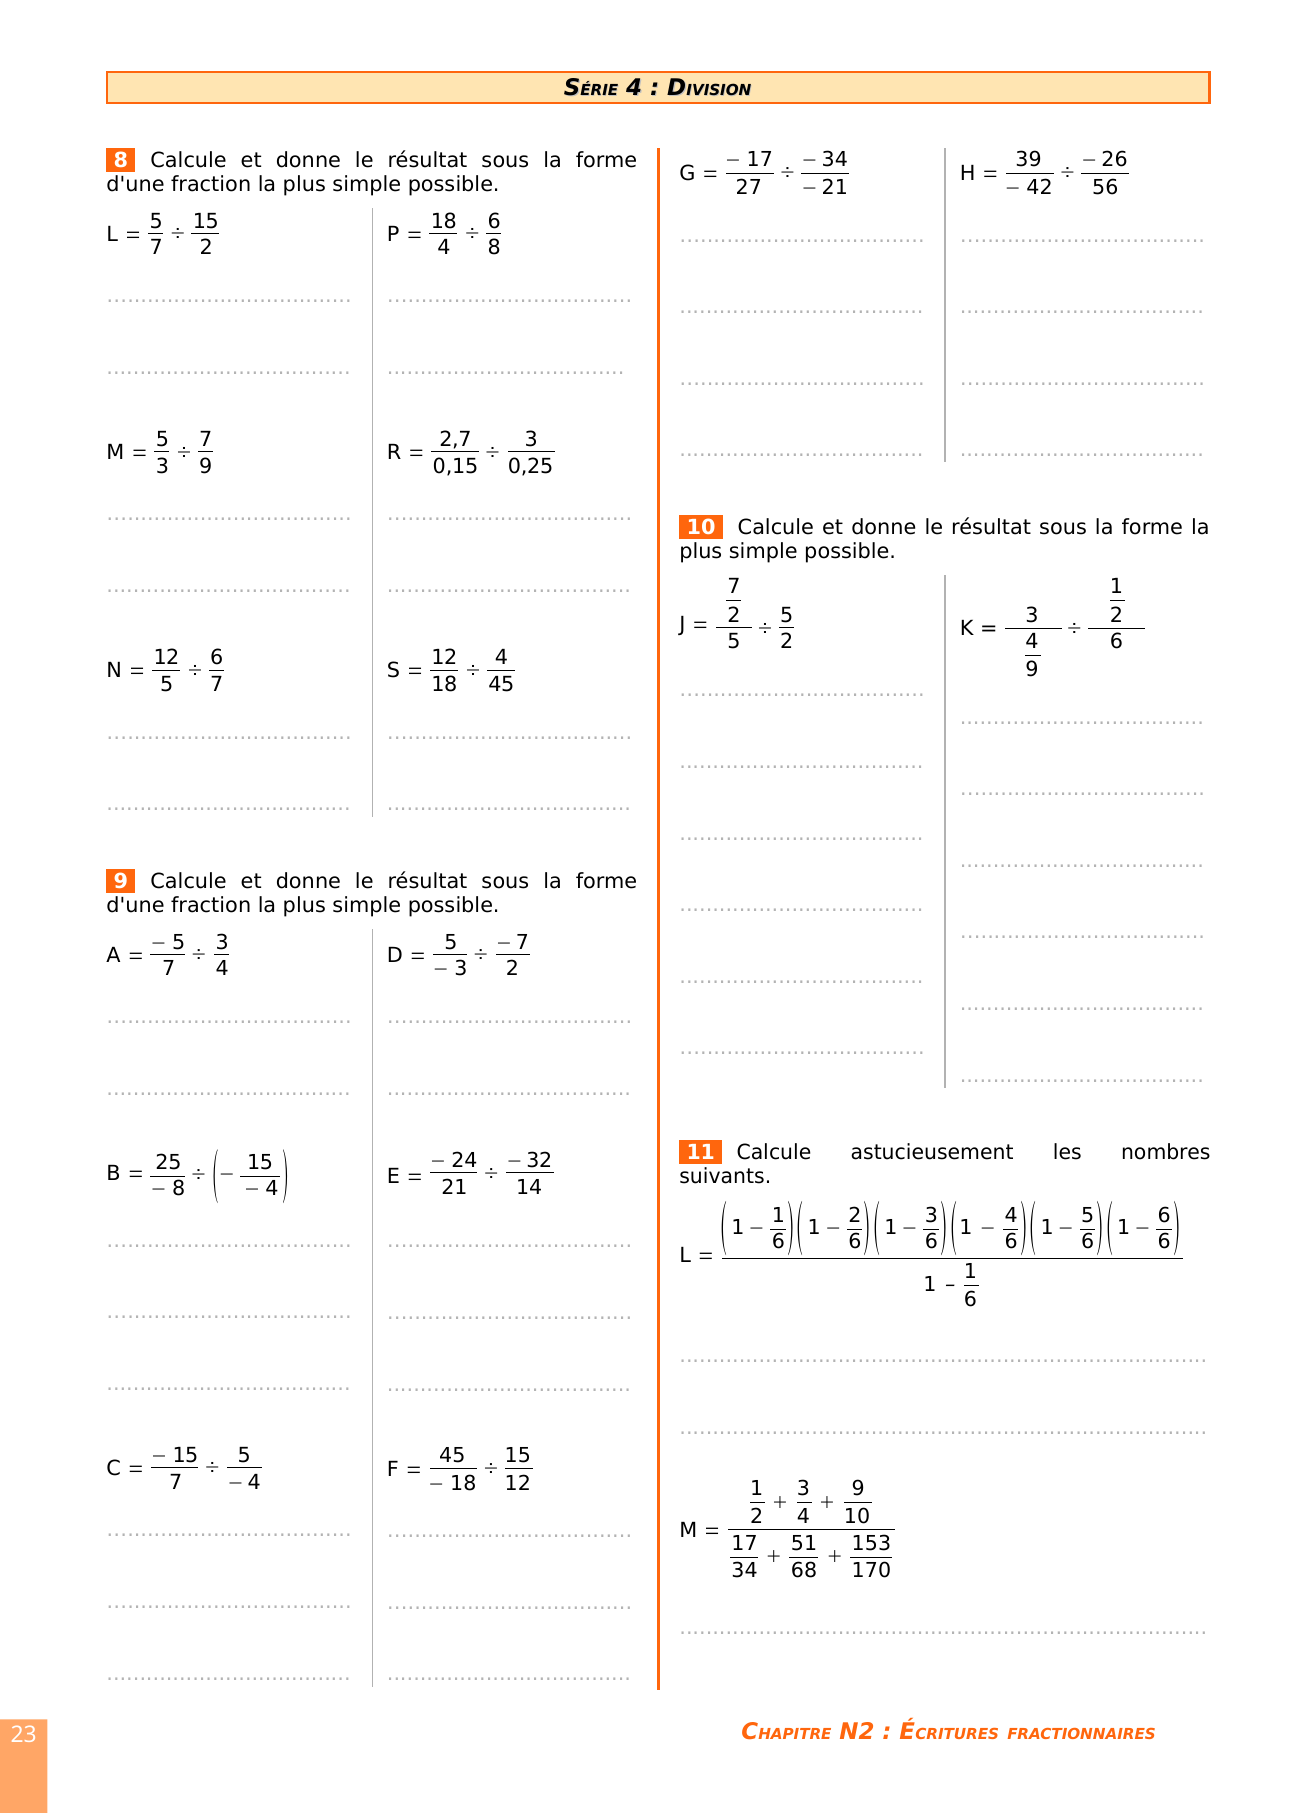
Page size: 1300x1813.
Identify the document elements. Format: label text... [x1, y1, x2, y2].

text ….................................. [679, 366, 930, 390]
text ..................................... [106, 1371, 357, 1395]
text J = [679, 575, 930, 654]
text ….................................. [106, 1589, 357, 1613]
text ..................................... [387, 573, 638, 597]
text ................................................................................ [679, 1415, 1211, 1439]
text ..................................... [679, 892, 930, 916]
list K = [959, 575, 1211, 681]
text ….................................. [387, 1518, 638, 1542]
list Calcule et donne le résultat sous la forme la plus simple possible. [679, 515, 1211, 563]
text ….................................. [106, 501, 357, 526]
text ..................................... [106, 791, 357, 816]
text ................................................................................ [679, 1343, 1211, 1367]
text H = [959, 148, 1211, 199]
text ..................................... [679, 294, 930, 318]
text ..................................... [679, 821, 930, 845]
text G = [679, 148, 930, 199]
text A = [106, 929, 357, 981]
text ….................................. [387, 1590, 638, 1614]
text ..................................... [959, 848, 1211, 872]
text ….................................. [387, 1004, 638, 1028]
text P = [387, 208, 638, 259]
list Calcule et donne le résultat sous la forme d'une fraction la plus simple possible. [106, 869, 638, 917]
text ….................................. [106, 1299, 357, 1323]
text ..................................... [959, 991, 1211, 1015]
text ….................................. [106, 1517, 357, 1542]
text ….................................. [106, 1004, 357, 1028]
text .................................... [387, 355, 638, 379]
list Calcule astucieusement les nombres suivants. [679, 1140, 1211, 1188]
text ….................................. [679, 677, 930, 702]
text ................................................................................ [679, 1615, 1211, 1639]
text ..................................... [679, 749, 930, 773]
text L = [106, 208, 357, 259]
text ..................................... [106, 1076, 357, 1100]
text M = [106, 426, 357, 478]
text ..................................... [106, 355, 357, 379]
list ..................................... [959, 705, 1211, 729]
text D = [387, 929, 638, 981]
text ….................................. [679, 223, 930, 247]
text N = [106, 644, 357, 696]
text ..................................... [959, 1063, 1211, 1087]
text S = [387, 644, 638, 696]
list M = [679, 1477, 1211, 1583]
text R = [387, 426, 638, 478]
text E = [387, 1147, 638, 1205]
text ..................................... [387, 1076, 638, 1100]
text ..................................... [679, 964, 930, 988]
text C = [106, 1442, 357, 1494]
text ….................................. [959, 223, 1211, 247]
text ….................................. [959, 366, 1211, 390]
text ….................................. [387, 501, 638, 526]
list ..................................... [679, 437, 930, 462]
text ….................................. [387, 1228, 638, 1253]
text F = [387, 1443, 638, 1494]
text ….................................. [106, 1228, 357, 1252]
text ….................................. [679, 1035, 930, 1059]
text ….................................. [106, 720, 357, 744]
list L = [679, 1200, 1211, 1311]
text ….................................. [959, 919, 1211, 944]
text ..................................... [959, 437, 1211, 462]
text B = [106, 1147, 357, 1204]
text ….................................. [387, 1300, 638, 1324]
text ..................................... [387, 1661, 638, 1686]
text ..................................... [106, 573, 357, 597]
list Calcule et donne le résultat sous la forme d'une fraction la plus simple possible. [106, 148, 638, 196]
text ….................................. [387, 283, 638, 307]
text ..................................... [959, 294, 1211, 318]
text ….................................. [106, 283, 357, 307]
text ..................................... [106, 1661, 357, 1685]
text ..................................... [387, 791, 638, 816]
text ..................................... [387, 1372, 638, 1396]
text ….................................. [959, 776, 1211, 801]
text ….................................. [387, 720, 638, 744]
